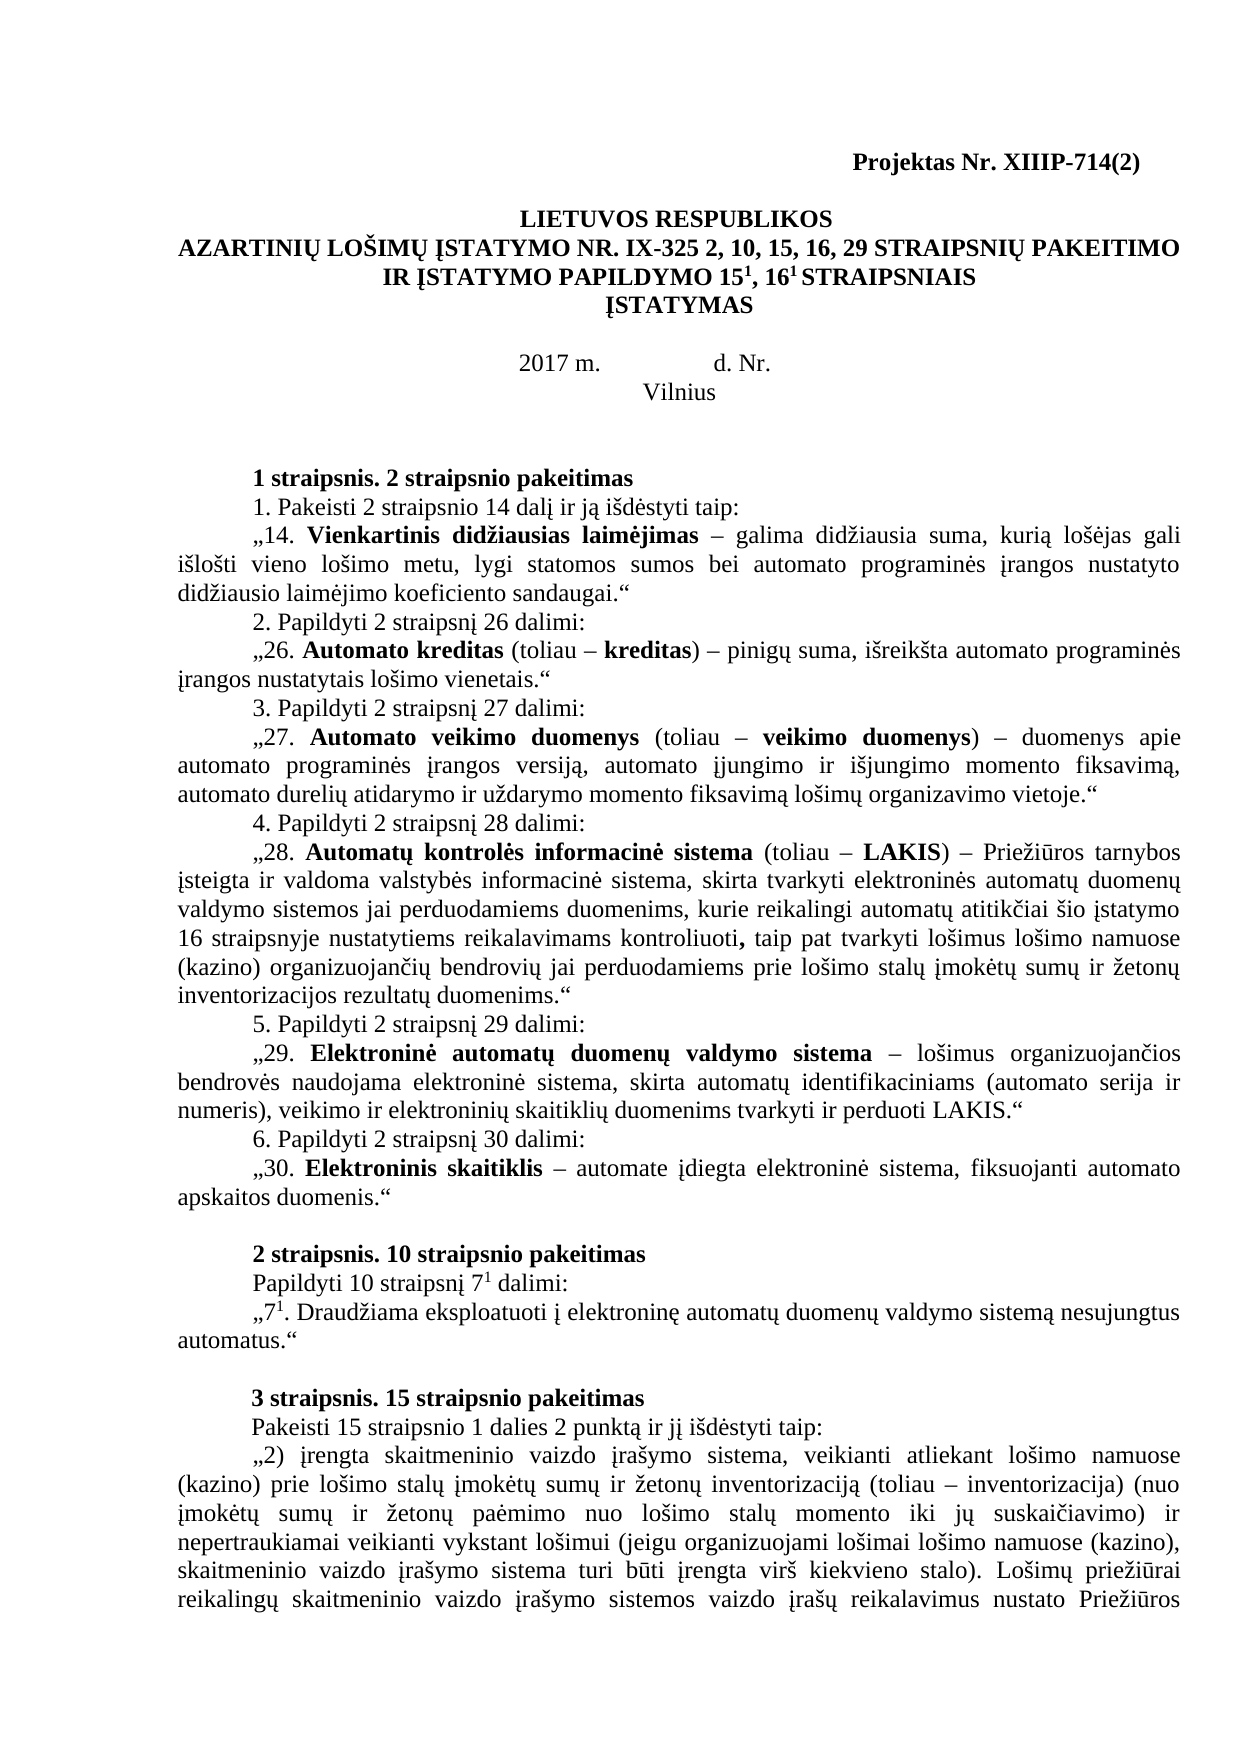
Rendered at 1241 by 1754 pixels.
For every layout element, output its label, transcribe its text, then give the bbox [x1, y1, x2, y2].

text „28. Automatų kontrolės informacinė sistema (toliau – LAKIS) – Priežiūros tarnybos įsteigta ir valdoma valstybės informacinė sistema, skirta tvarkyti elektroninės automatų duomenų valdymo sistemos jai perduodamiems duomenims, kurie reikalingi automatų atitikčiai šio įstatymo 16 straipsnyje nustatytiems reikalavimams kontroliuoti, taip pat tvarkyti lošimus lošimo namuose (kazino) organizuojančių bendrovių jai perduodamiems prie lošimo stalų įmokėtų sumų ir žetonų inventorizacijos rezultatų duomenims.“ [177, 837, 1181, 1009]
text „26. Automato kreditas (toliau – kreditas) – pinigų suma, išreikšta automato programinės įrangos nustatytais lošimo vienetais.“ [177, 636, 1181, 693]
text 3 straipsnis. 15 straipsnio pakeitimas [177, 1383, 1146, 1412]
text 3. Papildyti 2 straipsnį 27 dalimi: [177, 693, 1181, 722]
text „30. Elektroninis skaitiklis – automate įdiegta elektroninė sistema, fiksuojanti automato apskaitos duomenis.“ [177, 1153, 1181, 1211]
text „2) įrengta skaitmeninio vaizdo įrašymo sistema, veikianti atliekant lošimo namuose (kazino) prie lošimo stalų įmokėtų sumų ir žetonų inventorizaciją (toliau – inventorizacija) (nuo įmokėtų sumų ir žetonų paėmimo nuo lošimo stalų momento iki jų suskaičiavimo) ir nepertraukiamai veikianti vykstant lošimui (jeigu organizuojami lošimai lošimo namuose (kazino), skaitmeninio vaizdo įrašymo sistema turi būti įrengta virš kiekvieno stalo). Lošimų priežiūrai reikalingų skaitmeninio vaizdo įrašymo sistemos vaizdo įrašų reikalavimus nustato Priežiūros [177, 1441, 1181, 1613]
text AZARTINIŲ LOŠIMŲ ĮSTATYMO NR. IX-325 2, 10, 15, 16, 29 STRAIPSNIŲ PAKEITIMO IR ĮSTATYMO PAPILDYMO 151, 161 STRAIPSNIAIS [177, 233, 1181, 291]
text 6. Papildyti 2 straipsnį 30 dalimi: [177, 1124, 1181, 1153]
text „29. Elektroninė automatų duomenų valdymo sistema – lošimus organizuojančios bendrovės naudojama elektroninė sistema, skirta automatų identifikaciniams (automato serija ir numeris), veikimo ir elektroninių skaitiklių duomenims tvarkyti ir perduoti LAKIS.“ [177, 1038, 1181, 1124]
text „27. Automato veikimo duomenys (toliau – veikimo duomenys) – duomenys apie automato programinės įrangos versiją, automato įjungimo ir išjungimo momento fiksavimą, automato durelių atidarymo ir uždarymo momento fiksavimą lošimų organizavimo vietoje.“ [177, 722, 1181, 808]
text Projektas Nr. XIIIP-714(2) [777, 147, 1181, 176]
text 2 straipsnis. 10 straipsnio pakeitimas [177, 1239, 1181, 1268]
text ĮSTATYMAS [177, 291, 1181, 319]
text „14. Vienkartinis didžiausias laimėjimas – galima didžiausia suma, kurią lošėjas gali išlošti vieno lošimo metu, lygi statomos sumos bei automato programinės įrangos nustatyto didžiausio laimėjimo koeficiento sandaugai.“ [177, 521, 1181, 607]
text 5. Papildyti 2 straipsnį 29 dalimi: [177, 1009, 1181, 1038]
text 1 straipsnis. 2 straipsnio pakeitimas [177, 463, 1181, 492]
text 1. Pakeisti 2 straipsnio 14 dalį ir ją išdėstyti taip: [177, 492, 1181, 521]
text LIETUVOS RESPUBLIKOS [177, 204, 1181, 233]
text Papildyti 10 straipsnį 71 dalimi: [177, 1268, 1181, 1297]
text Vilnius [177, 377, 1181, 406]
text „71. Draudžiama eksploatuoti į elektroninę automatų duomenų valdymo sistemą nesujungtus automatus.“ [177, 1297, 1181, 1354]
text 4. Papildyti 2 straipsnį 28 dalimi: [177, 808, 1181, 837]
text 2. Papildyti 2 straipsnį 26 dalimi: [177, 607, 1181, 636]
text 2017 m. d. Nr. [177, 348, 1181, 377]
text Pakeisti 15 straipsnio 1 dalies 2 punktą ir jį išdėstyti taip: [177, 1412, 1181, 1441]
